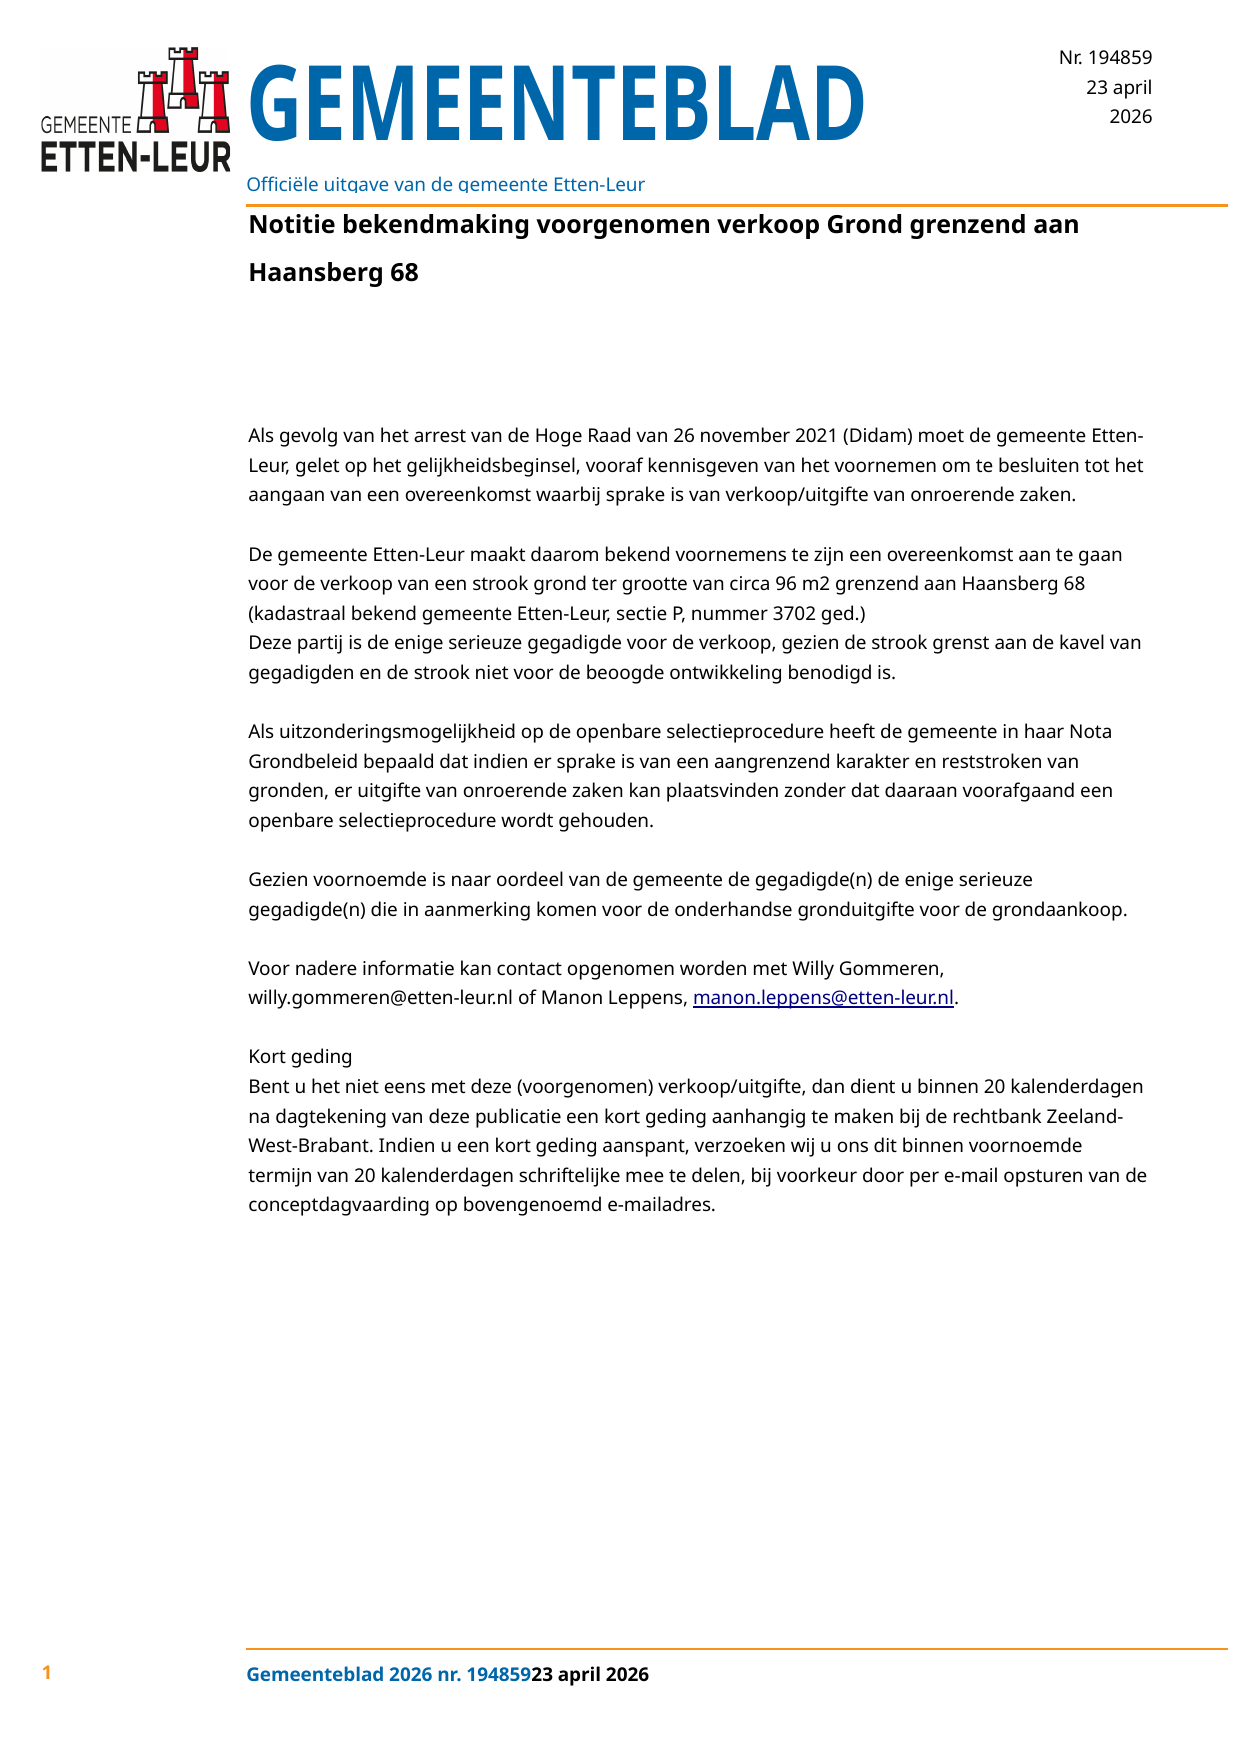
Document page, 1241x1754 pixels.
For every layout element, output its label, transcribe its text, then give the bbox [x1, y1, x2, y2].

text Als uitzonderingsmogelijkheid op de openbare selectieprocedure heeft de gemeente in haar Nota Grondbeleid bepaald dat indien er sprake is van een aangrenzend karakter en reststroken van gronden, er uitgifte van onroerende zaken kan plaatsvinden zonder dat daaraan voorafgaand een openbare selectieprocedure wordt gehouden. [248, 718, 1152, 833]
picture [41, 47, 231, 172]
text De gemeente Etten-Leur maakt daarom bekend voornemens te zijn een overeenkomst aan te gaan voor de verkoop van een strook grond ter grootte van circa 96 m2 grenzend aan Haansberg 68 (kadastraal bekend gemeente Etten-Leur, sectie P, nummer 3702 ged.) [248, 541, 1152, 626]
text Als gevolg van het arrest van de Hoge Raad van 26 november 2021 (Didam) moet de gemeente Etten-Leur, gelet op het gelijkheidsbeginsel, vooraf kennisgeven van het voornemen om te besluiten tot het aangaan van een overeenkomst waarbij sprake is van verkoop/uitgifte van onroerende zaken. [248, 422, 1152, 507]
text Bent u het niet eens met deze (voorgenomen) verkoop/uitgifte, dan dient u binnen 20 kalenderdagen na dagtekening van deze publicatie een kort geding aanhangig te maken bij de rechtbank Zeeland-West-Brabant. Indien u een kort geding aanspant, verzoeken wij u ons dit binnen voornoemde termijn van 20 kalenderdagen schriftelijke mee te delen, bij voorkeur door per e-mail opsturen van de conceptdagvaarding op bovengenoemd e-mailadres. [248, 1073, 1152, 1217]
text Voor nadere informatie kan contact opgenomen worden met Willy Gommeren, willy.gommeren@etten-leur.nl of Manon Leppens, manon.leppens@etten-leur.nl. [248, 955, 1152, 1010]
text Gezien voornoemde is naar oordeel van de gemeente de gegadigde(n) de enige serieuze gegadigde(n) die in aanmerking komen voor de onderhandse gronduitgifte voor de grondaankoop. [248, 866, 1152, 922]
text Notitie bekendmaking voorgenomen verkoop Grond grenzend aan Haansberg 68 [248, 207, 1152, 288]
text Deze partij is de enige serieuze gegadigde voor de verkoop, gezien de strook grenst aan de kavel van gegadigden en de strook niet voor de beoogde ontwikkeling benodigd is. [248, 629, 1152, 685]
text Kort geding [248, 1044, 1152, 1069]
